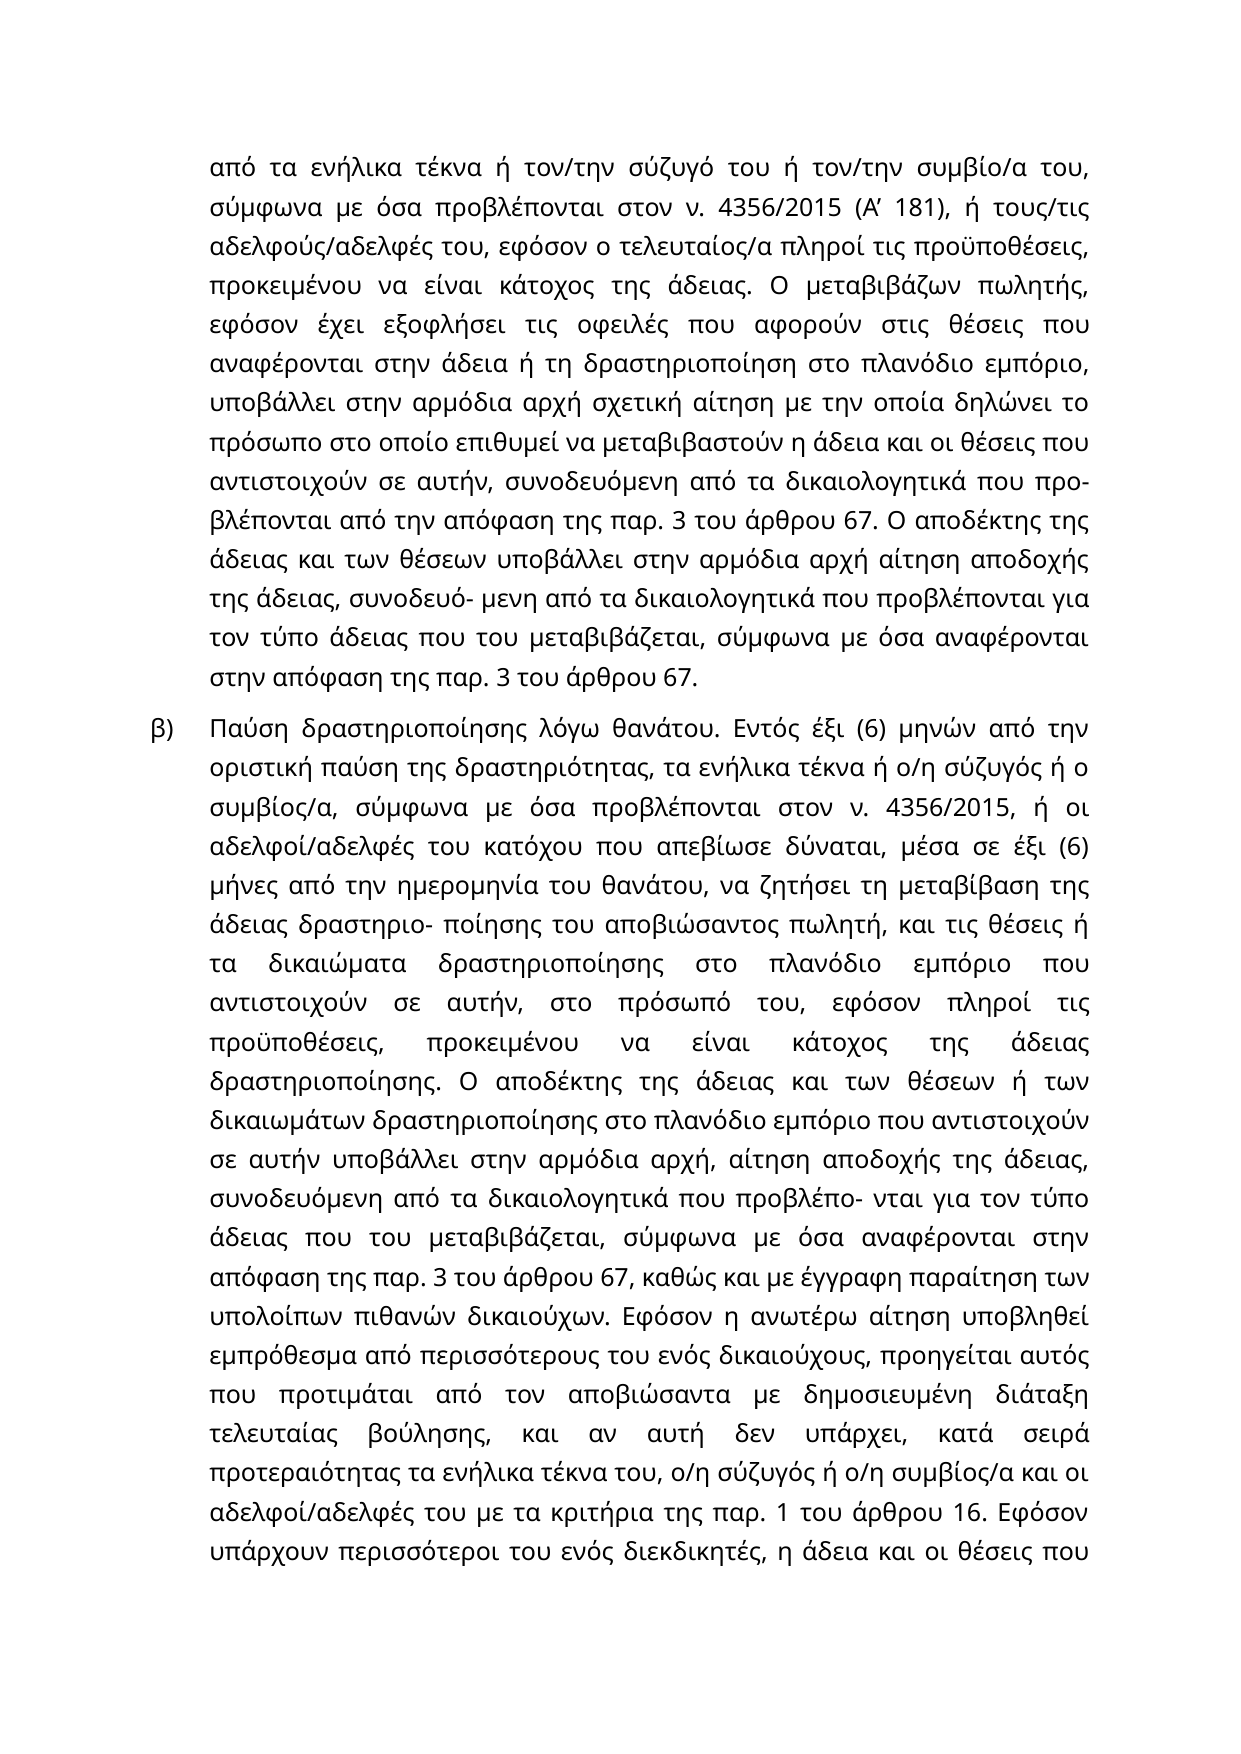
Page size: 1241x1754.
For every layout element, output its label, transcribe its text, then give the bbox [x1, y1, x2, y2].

list β) Παύση δραστηριοποίησης λόγω θανάτου. Εντός έξι (6) μηνών από την οριστική παύση της δραστηριότητας, τα ενήλικα τέκνα ή ο/η σύζυγός ή ο συμβίος/α, σύμφωνα με όσα προβλέπονται στον ν. 4356/2015, ή οι αδελφοί/αδελφές του κατόχου που απεβίωσε δύναται, μέσα σε έξι (6) μήνες από την ημερομηνία του θανάτου, να ζητήσει τη μεταβίβαση της άδειας δραστηριο- ποίησης του αποβιώσαντος πωλητή, και τις θέσεις ή τα δικαιώματα δραστηριοποίησης στο πλανόδιο εμπόριο που αντιστοιχούν σε αυτήν, στο πρόσωπό του, εφόσον πληροί τις προϋποθέσεις, προκειμένου να είναι κάτοχος της άδειας δραστηριοποίησης. Ο αποδέκτης της άδειας και των θέσεων ή των δικαιωμάτων δραστηριοποίησης στο πλανόδιο εμπόριο που αντιστοιχούν σε αυτήν υποβάλλει στην αρμόδια αρχή, αίτηση αποδοχής της άδειας, συνοδευόμενη από τα δικαιολογητικά που προβλέπο- νται για τον τύπο άδειας που του μεταβιβάζεται, σύμφωνα με όσα αναφέρονται στην απόφαση της παρ. 3 του άρθρου 67, καθώς και με έγγραφη παραίτηση των υπολοίπων πιθανών δικαιούχων. Εφόσον η ανωτέρω αίτηση υποβληθεί εμπρόθεσμα από περισσότερους του ενός δικαιούχους, προηγείται αυτός που προτιμάται από τον αποβιώσαντα με δημοσιευμένη διάταξη τελευταίας βούλησης, και αν αυτή δεν υπάρχει, κατά σειρά προτεραιότητας τα ενήλικα τέκνα του, ο/η σύζυγός ή ο/η συμβίος/α και οι αδελφοί/αδελφές του με τα κριτήρια της παρ. 1 του άρθρου 16. Εφόσον υπάρχουν περισσότεροι του ενός διεκδικητές, η άδεια και οι θέσεις που [150, 711, 1090, 1567]
list από τα ενήλικα τέκνα ή τον/την σύζυγό του ή τον/την συμβίο/α του, σύμφωνα με όσα προβλέπονται στον ν. 4356/2015 (Α’ 181), ή τους/τις αδελφούς/αδελφές του, εφόσον ο τελευταίος/α πληροί τις προϋποθέσεις, προκειμένου να είναι κάτοχος της άδειας. Ο μεταβιβάζων πωλητής, εφόσον έχει εξοφλήσει τις οφειλές που αφορούν στις θέσεις που αναφέρονται στην άδεια ή τη δραστηριοποίηση στο πλανόδιο εμπόριο, υποβάλλει στην αρμόδια αρχή σχετική αίτηση με την οποία δηλώνει το πρόσωπο στο οποίο επιθυμεί να μεταβιβαστούν η άδεια και οι θέσεις που αντιστοιχούν σε αυτήν, συνοδευόμενη από τα δικαιολογητικά που προ- βλέπονται από την απόφαση της παρ. 3 του άρθρου 67. Ο αποδέκτης της άδειας και των θέσεων υποβάλλει στην αρμόδια αρχή αίτηση αποδοχής της άδειας, συνοδευό- μενη από τα δικαιολογητικά που προβλέπονται για τον τύπο άδειας που του μεταβιβάζεται, σύμφωνα με όσα αναφέρονται στην απόφαση της παρ. 3 του άρθρου 67. [150, 150, 1090, 693]
